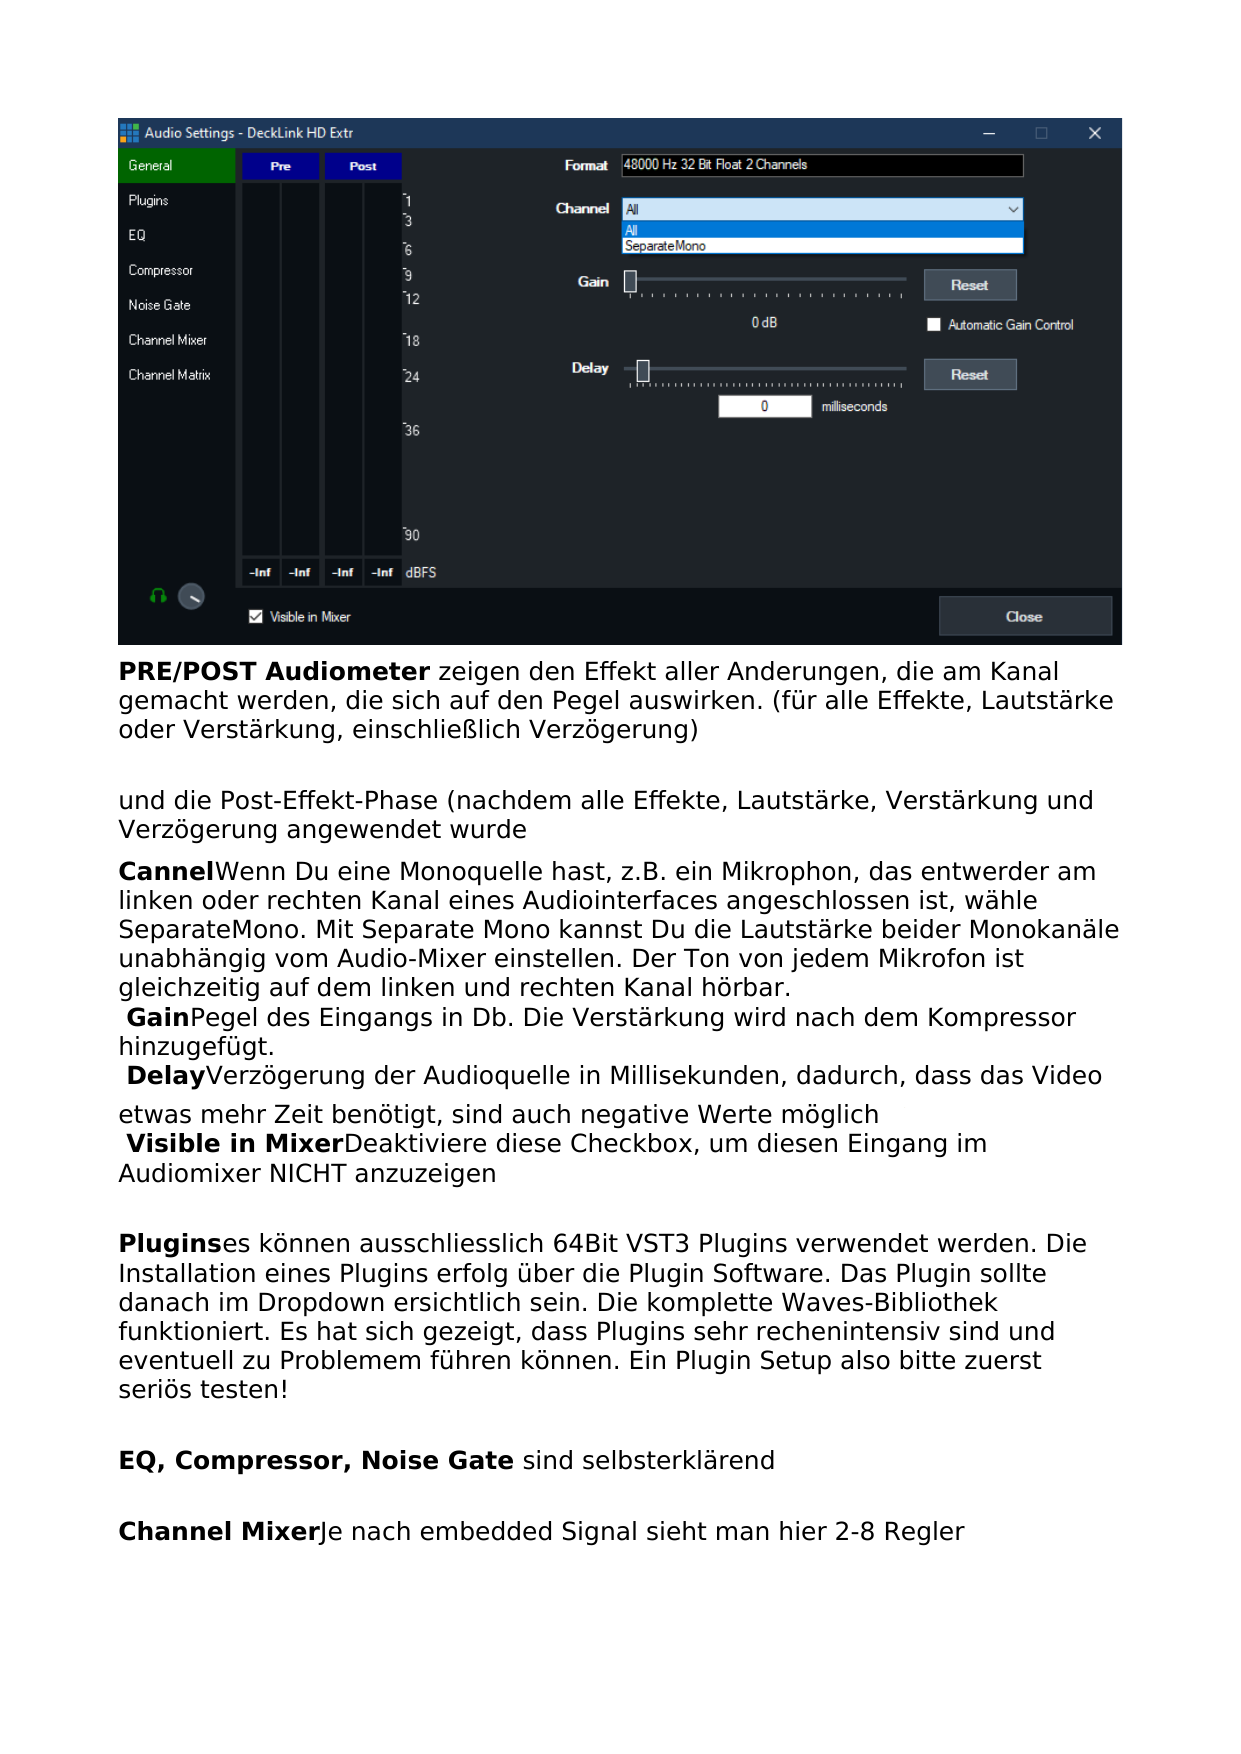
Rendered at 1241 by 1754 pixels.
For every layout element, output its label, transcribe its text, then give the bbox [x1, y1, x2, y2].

text Channel MixerJe nach embedded Signal sieht man hier 2-8 Regler [118, 1517, 1122, 1576]
text Pluginses können ausschliesslich 64Bit VST3 Plugins verwendet werden. Die Installation eines Plugins erfolg über die Plugin Software. Das Plugin sollte danach im Dropdown ersichtlich sein. Die komplette Waves-Bibliothek funktioniert. Es hat sich gezeigt, dass Plugins sehr rechenintensiv sind und eventuell zu Problemem führen können. Ein Plugin Setup also bitte zuerst seriös testen! [118, 1230, 1122, 1434]
text CannelWenn Du eine Monoquelle hast, z.B. ein Mikrophon, das entwerder am linken oder rechten Kanal eines Audiointerfaces angeschlossen ist, wähle SeparateMono. Mit Separate Mono kannst Du die Lautstärke beider Monokanäle unabhängig vom Audio-Mixer einstellen. Der Ton von jedem Mikrofon ist gleichzeitig auf dem linken und rechten Kanal hörbar. GainPegel des Eingangs in Db. Die Verstärkung wird nach dem Kompressor hinzugefügt. DelayVerzögerung der Audioquelle in Millisekunden, dadurch, dass das Video etwas mehr Zeit benötigt, sind auch negative Werte möglich Visible in MixerDeaktiviere diese Checkbox, um diesen Eingang im Audiomixer NICHT anzuzeigen [118, 857, 1122, 1217]
text und die Post-Effekt-Phase (nachdem alle Effekte, Lautstärke, Verstärkung und Verzögerung angewendet wurde [118, 786, 1122, 844]
text PRE/POST Audiometer zeigen den Effekt aller Anderungen, die am Kanal gemacht werden, die sich auf den Pegel auswirken. (für alle Effekte, Lautstärke oder Verstärkung, einschließlich Verzögerung) [118, 657, 1122, 774]
picture [118, 118, 1123, 645]
text EQ, Compressor, Noise Gate sind selbsterklärend [118, 1446, 1122, 1505]
